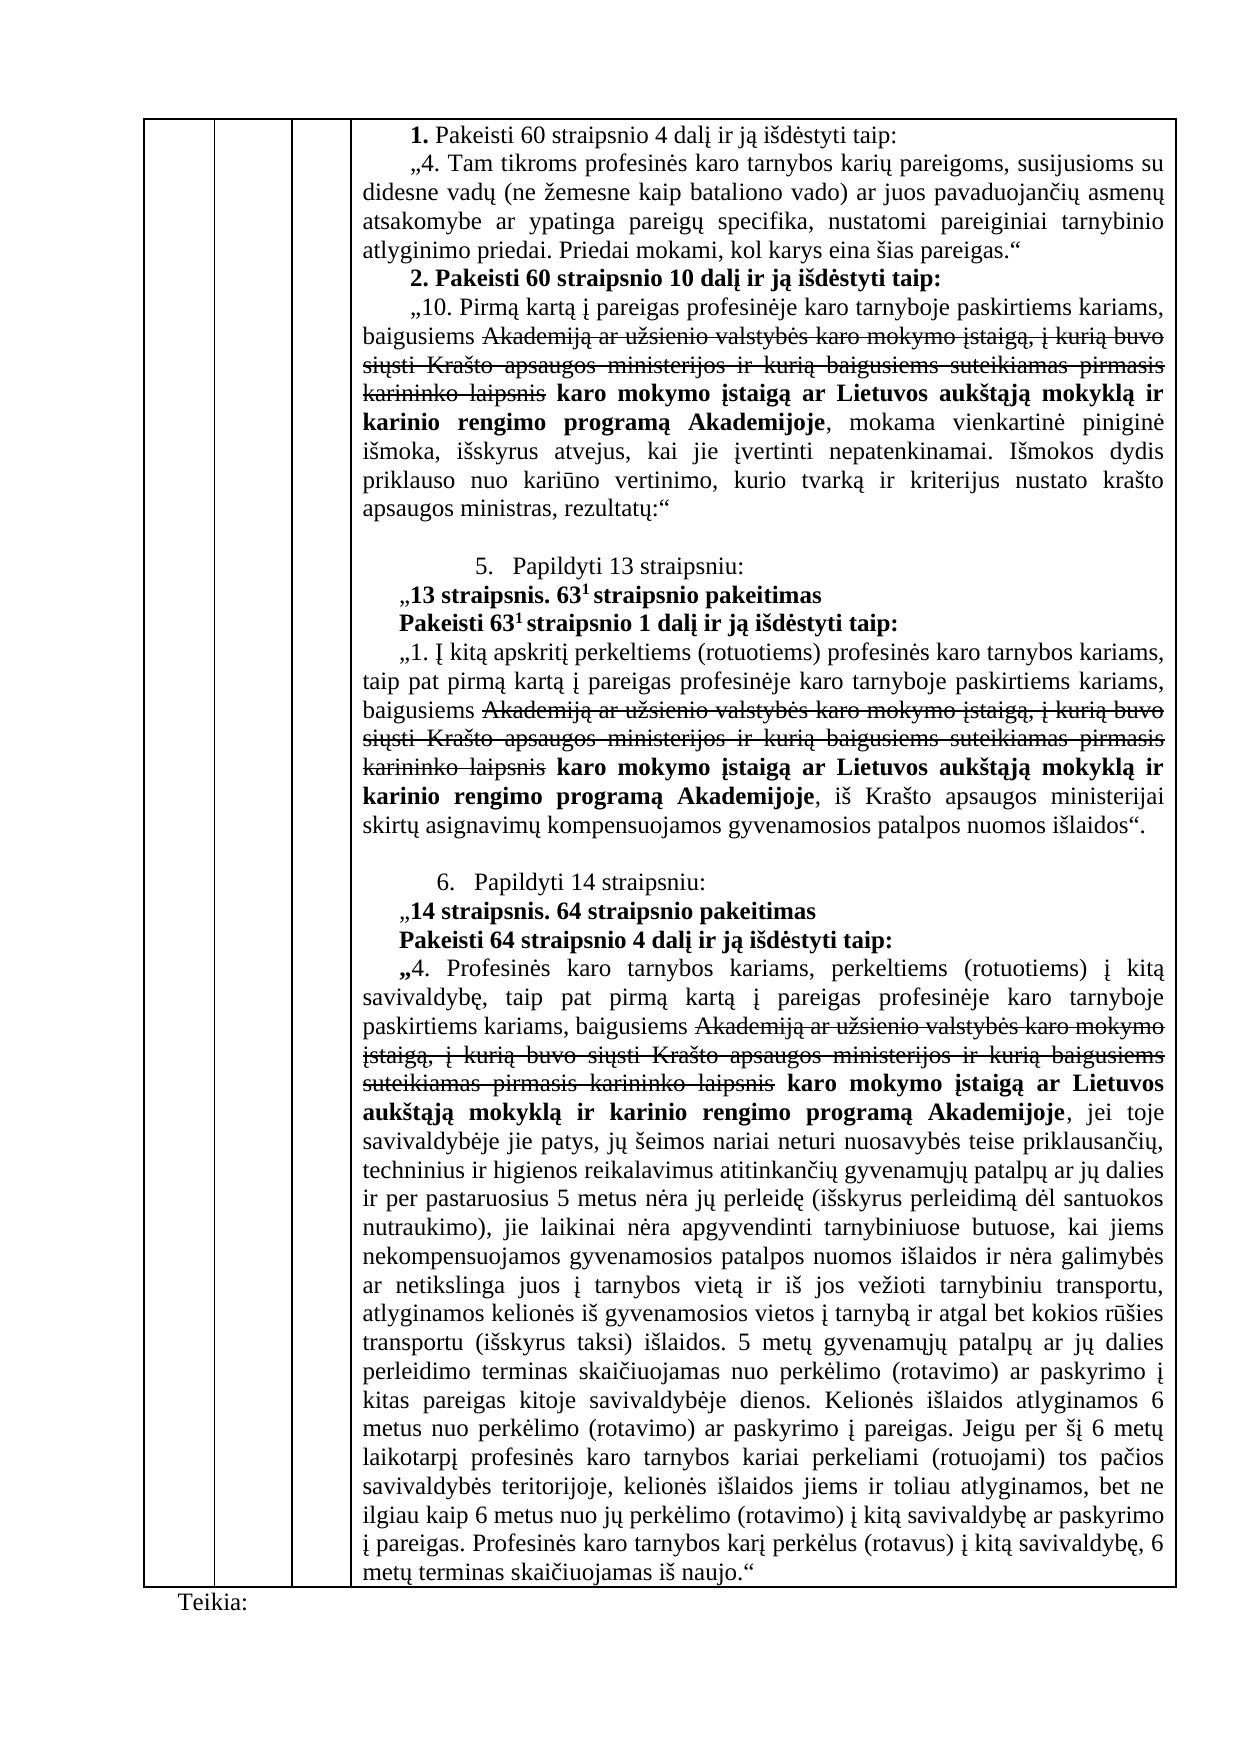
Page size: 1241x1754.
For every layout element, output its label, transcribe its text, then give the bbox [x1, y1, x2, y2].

table_cell 1. Pakeisti 60 straipsnio 4 dalį ir ją išdėstyti taip: „4. Tam tikroms profesinės karo tarnybos karių pareigoms, susijusioms su didesne vadų (ne žemesne kaip bataliono vado) ar juos pavaduojančių asmenų atsakomybe ar ypatinga pareigų specifika, nustatomi pareiginiai tarnybinio atlyginimo priedai. Priedai mokami, kol karys eina šias pareigas.“ 2. Pakeisti 60 straipsnio 10 dalį ir ją išdėstyti taip: „10. Pirmą kartą į pareigas profesinėje karo tarnyboje paskirtiems kariams, baigusiems Akademiją ar užsienio valstybės karo mokymo įstaigą, į kurią buvo siųsti Krašto apsaugos ministerijos ir kurią baigusiems suteikiamas pirmasis karininko laipsnis karo mokymo įstaigą ar Lietuvos aukštąją mokyklą ir karinio rengimo programą Akademijoje, mokama vienkartinė piniginė išmoka, išskyrus atvejus, kai jie įvertinti nepatenkinamai. Išmokos dydis priklauso nuo kariūno vertinimo, kurio tvarką ir kriterijus nustato krašto apsaugos ministras, rezultatų:“ Papildyti 13 straipsniu: „13 straipsnis. 631 straipsnio pakeitimas Pakeisti 631 straipsnio 1 dalį ir ją išdėstyti taip: „1. Į kitą apskritį perkeltiems (rotuotiems) profesinės karo tarnybos kariams, taip pat pirmą kartą į pareigas profesinėje karo tarnyboje paskirtiems kariams, baigusiems Akademiją ar užsienio valstybės karo mokymo įstaigą, į kurią buvo siųsti Krašto apsaugos ministerijos ir kurią baigusiems suteikiamas pirmasis karininko laipsnis karo mokymo įstaigą ar Lietuvos aukštąją mokyklą ir karinio rengimo programą Akademijoje, iš Krašto apsaugos ministerijai skirtų asignavimų kompensuojamos gyvenamosios patalpos nuomos išlaidos“. Papildyti 14 straipsniu: „14 straipsnis. 64 straipsnio pakeitimas Pakeisti 64 straipsnio 4 dalį ir ją išdėstyti taip: „4. Profesinės karo tarnybos kariams, perkeltiems (rotuotiems) į kitą savivaldybę, taip pat pirmą kartą į pareigas profesinėje karo tarnyboje paskirtiems kariams, baigusiems Akademiją ar užsienio valstybės karo mokymo įstaigą, į kurią buvo siųsti Krašto apsaugos ministerijos ir kurią baigusiems suteikiamas pirmasis karininko laipsnis karo mokymo įstaigą ar Lietuvos aukštąją mokyklą ir karinio rengimo programą Akademijoje, jei toje savivaldybėje jie patys, jų šeimos nariai neturi nuosavybės teise priklausančių, techninius ir higienos reikalavimus atitinkančių gyvenamųjų patalpų ar jų dalies ir per pastaruosius 5 metus nėra jų perleidę (išskyrus perleidimą dėl santuokos nutraukimo), jie laikinai nėra apgyvendinti tarnybiniuose butuose, kai jiems nekompensuojamos gyvenamosios patalpos nuomos išlaidos ir nėra galimybės ar netikslinga juos į tarnybos vietą ir iš jos vežioti tarnybiniu transportu, atlyginamos kelionės iš gyvenamosios vietos į tarnybą ir atgal bet kokios rūšies transportu (išskyrus taksi) išlaidos. 5 metų gyvenamųjų patalpų ar jų dalies perleidimo terminas skaičiuojamas nuo perkėlimo (rotavimo) ar paskyrimo į kitas pareigas kitoje savivaldybėje dienos. Kelionės išlaidos atlyginamos 6 metus nuo perkėlimo (rotavimo) ar paskyrimo į pareigas. Jeigu per šį 6 metų laikotarpį profesinės karo tarnybos kariai perkeliami (rotuojami) tos pačios savivaldybės teritorijoje, kelionės išlaidos jiems ir toliau atlyginamos, bet ne ilgiau kaip 6 metus nuo jų perkėlimo (rotavimo) į kitą savivaldybę ar paskyrimo į pareigas. Profesinės karo tarnybos karį perkėlus (rotavus) į kitą savivaldybę, 6 metų terminas skaičiuojamas iš naujo.“ [352, 120, 1175, 1586]
table_cell [293, 120, 350, 1586]
text Teikia: [177, 1587, 1181, 1616]
table_cell [215, 120, 291, 1586]
table_cell [145, 120, 214, 1586]
